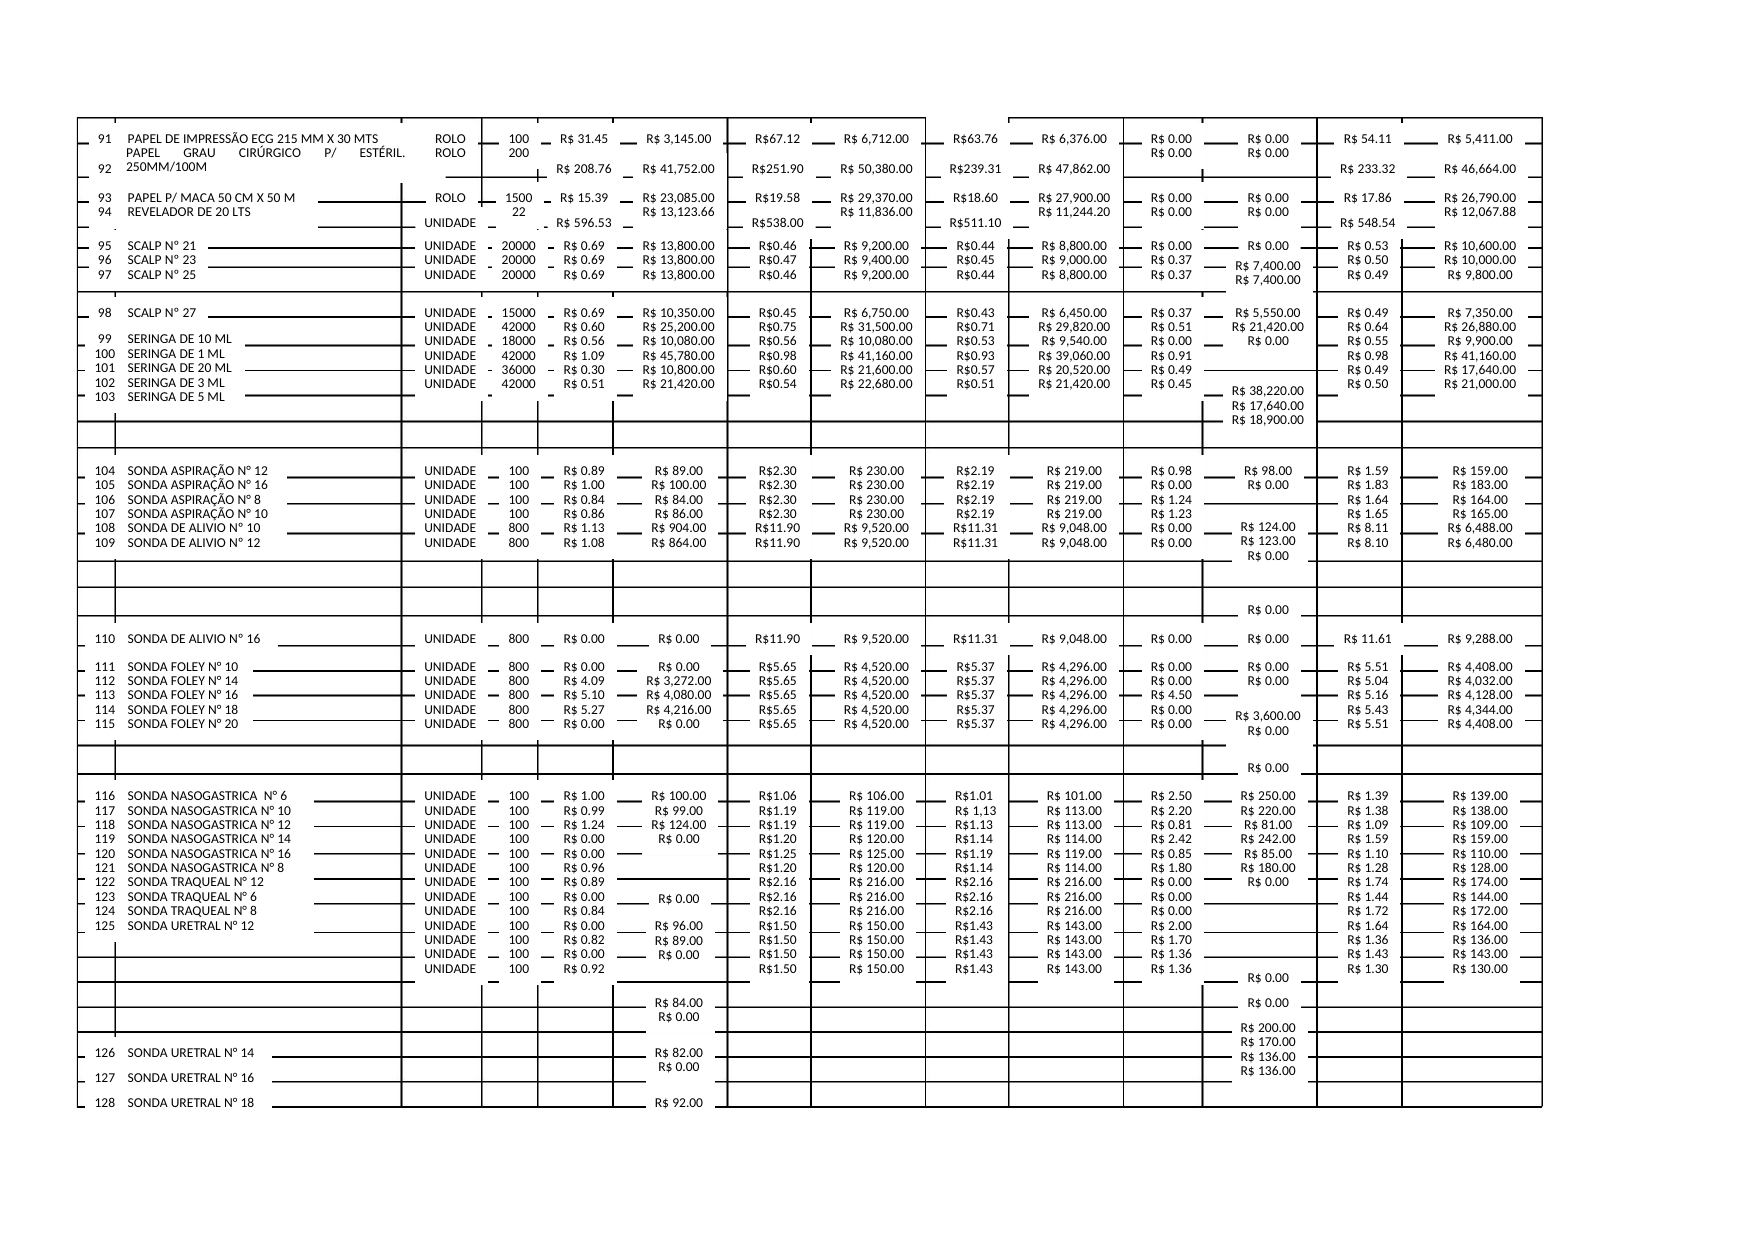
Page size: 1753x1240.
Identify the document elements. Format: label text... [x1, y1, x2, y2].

text UNIDADE [424, 320, 479, 334]
text R$1.43 [955, 947, 999, 962]
text R$1.43 [955, 933, 999, 947]
text R$ 216.00 [849, 875, 907, 890]
text R$ 5.16 [1347, 688, 1391, 703]
text R$ 1.23 [1151, 507, 1195, 521]
text R$ 1.28 [1347, 861, 1391, 875]
text R$ 4,408.00 [1447, 717, 1516, 731]
text R$ 0.91 [1151, 349, 1195, 363]
text R$ 9,900.00 [1447, 334, 1519, 349]
text ROLO [435, 191, 469, 205]
text R$ 0.00 [1151, 132, 1195, 146]
text R$ 7,350.00 [1447, 306, 1519, 320]
text R$ 3,145.00 [646, 132, 715, 146]
text R$5.65 [758, 659, 800, 674]
text UNIDADE [424, 349, 479, 363]
text R$ 0.49 [1347, 268, 1391, 282]
text R$ 8,800.00 [1041, 268, 1110, 282]
text R$ 0.00 [1247, 191, 1292, 205]
text R$ 2.00 [1151, 918, 1195, 933]
text R$0.56 [758, 334, 800, 349]
text R$ 0.51 [563, 377, 608, 392]
text R$ 0.00 [1247, 971, 1292, 985]
text 100 [508, 818, 532, 832]
text R$ 0.00 [563, 890, 608, 904]
text 100 [508, 132, 532, 146]
text R$0.54 [758, 377, 800, 392]
text R$ 4,296.00 [1041, 674, 1110, 688]
text R$ 6,376.00 [1041, 132, 1110, 146]
text R$ 0.00 [658, 659, 715, 674]
text R$ 3,272.00 [646, 674, 715, 688]
text R$ 22,680.00 [840, 377, 916, 392]
text R$ 0.49 [1347, 363, 1391, 377]
text UNIDADE [424, 536, 479, 550]
text R$ 0.00 [1151, 334, 1195, 349]
text 100 [508, 478, 532, 493]
text R$ 9,200.00 [844, 268, 912, 282]
text UNIDADE [424, 377, 479, 392]
text R$11.31 [953, 632, 1001, 646]
text R$ 45,780.00 [642, 349, 718, 363]
text R$ 84.00 [654, 493, 709, 507]
text 111 SONDA FOLEY N° 10 [94, 659, 244, 674]
text UNIDADE [424, 933, 479, 947]
text R$ 5.27 [563, 703, 608, 717]
text R$ 9,048.00 [1041, 536, 1110, 550]
text 100 [508, 847, 532, 861]
text R$ 0.00 [563, 717, 608, 731]
text R$ 5.51 [1347, 659, 1391, 674]
text 18000 [501, 334, 539, 349]
text UNIDADE [424, 818, 479, 832]
text R$ 21,420.00 [642, 377, 718, 392]
text R$ 17,640.00 [1444, 363, 1519, 377]
text R$ 4,216.00 [646, 703, 715, 717]
text R$ 0.00 [1151, 632, 1195, 646]
text R$ 0.00 [1247, 659, 1292, 674]
text R$ 0.00 [1247, 724, 1304, 738]
text R$ 81.00 [1244, 818, 1299, 832]
text R$ 1.00 [563, 478, 608, 493]
text R$ 150.00 [849, 918, 907, 933]
text R$ 4,344.00 [1447, 703, 1516, 717]
text R$ 1.08 [563, 536, 608, 550]
text R$ 1.13 [563, 521, 608, 536]
text R$1.43 [955, 918, 999, 933]
text R$ 0.99 [563, 803, 608, 818]
text R$11.31 [953, 521, 1001, 536]
text R$ 119.00 [849, 803, 907, 818]
text R$2.19 [956, 464, 1001, 478]
text R$ 5.04 [1347, 674, 1391, 688]
text R$0.93 [956, 349, 998, 363]
text R$ 119.00 [1047, 847, 1105, 861]
text R$ 9,520.00 [844, 632, 912, 646]
text UNIDADE [424, 861, 479, 875]
text R$ 596.53 [556, 216, 615, 230]
text 100 [508, 890, 532, 904]
picture [76, 117, 1544, 1109]
text R$ 29,370.00 [840, 191, 916, 205]
text UNIDADE [424, 507, 479, 521]
text 108 SONDA DE ALIVIO Nº 10 [94, 521, 278, 536]
text R$ 26,790.00 [1444, 191, 1519, 205]
text 800 [508, 688, 532, 703]
text R$ 0.00 [1151, 717, 1195, 731]
text R$ 96.00 [654, 919, 706, 934]
text R$11.90 [755, 632, 803, 646]
text R$ 0.51 [1151, 320, 1195, 334]
text R$ 233.32 [1340, 162, 1398, 176]
text R$ 136.00 [1240, 1049, 1299, 1064]
text R$ 0.00 [658, 832, 709, 847]
text R$ 174.00 [1452, 875, 1511, 890]
text R$ 4.50 [1151, 688, 1195, 703]
text R$ 4,520.00 [844, 703, 912, 717]
text R$ 1.44 [1347, 890, 1391, 904]
text R$ 0.56 [563, 334, 608, 349]
text R$ 0.00 [1247, 549, 1299, 563]
text UNIDADE [424, 464, 479, 478]
text 127 SONDA URETRAL N° 16 [94, 1071, 263, 1085]
text R$0.45 [956, 253, 998, 268]
text UNIDADE [424, 803, 479, 818]
text R$ 0.84 [563, 493, 608, 507]
text UNIDADE [424, 268, 479, 282]
text 100 [508, 947, 532, 962]
text R$ 0.00 [563, 832, 608, 847]
text R$ 0.00 [1247, 146, 1292, 161]
text R$ 46,664.00 [1444, 162, 1519, 176]
text 110 SONDA DE ALIVIO Nº 16 [94, 632, 270, 646]
text R$ 0.00 [1151, 191, 1195, 205]
text R$1.06 [758, 789, 800, 803]
text R$ 113.00 [1047, 818, 1105, 832]
text R$5.37 [956, 703, 998, 717]
text R$ 0.69 [563, 306, 608, 320]
text 99 SERINGA DE 10 ML [98, 332, 236, 347]
text R$ 172.00 [1452, 904, 1511, 918]
text R$ 0.00 [658, 632, 702, 646]
text R$1.20 [758, 861, 800, 875]
text R$ 27,900.00 [1038, 191, 1114, 205]
text R$ 4,296.00 [1041, 717, 1110, 731]
text R$ 128.00 [1452, 861, 1511, 875]
text R$0.44 [956, 239, 998, 253]
text UNIDADE [424, 918, 479, 933]
text R$ 0.64 [1347, 320, 1391, 334]
text ROLO [435, 132, 469, 146]
text R$1.01 [955, 789, 999, 803]
text R$ 124.00 [1240, 520, 1299, 534]
text R$ 0.00 [1247, 334, 1307, 349]
text R$ 6,450.00 [1041, 306, 1114, 320]
text 800 [508, 632, 532, 646]
text 117 SONDA NASOGASTRICA N° 10 [94, 803, 306, 818]
text R$ 10,350.00 [642, 306, 718, 320]
text UNIDADE [424, 717, 479, 731]
text R$19.58 [755, 191, 803, 205]
text R$ 18,900.00 [1232, 413, 1307, 427]
text 112 SONDA FOLEY N° 14 [94, 674, 244, 688]
text R$ 0.53 [1347, 239, 1391, 253]
text 93 PAPEL P/ MACA 50 CM X 50 M [98, 191, 309, 205]
text R$ 136.00 [1452, 933, 1511, 947]
text R$5.37 [956, 659, 998, 674]
text R$ 5,411.00 [1447, 132, 1516, 146]
text R$ 119.00 [849, 818, 907, 832]
text R$2.30 [758, 464, 803, 478]
text R$0.46 [758, 268, 800, 282]
text R$1.50 [758, 933, 800, 947]
text R$11.90 [755, 536, 803, 550]
text R$ 10,800.00 [642, 363, 718, 377]
text R$1.13 [955, 818, 999, 832]
text 116 SONDA NASOGASTRICA N° 6 [94, 789, 306, 803]
text UNIDADE [424, 478, 479, 493]
text R$ 183.00 [1452, 478, 1516, 493]
text R$1.14 [955, 832, 999, 847]
text R$ 4,128.00 [1447, 688, 1516, 703]
text R$ 0.50 [1347, 253, 1391, 268]
text R$ 230.00 [849, 464, 912, 478]
text R$ 1.65 [1347, 507, 1391, 521]
text 125 SONDA URETRAL N° 12 [94, 918, 306, 933]
text R$ 13,123.66 [642, 205, 718, 220]
text R$18.60 [953, 191, 1001, 205]
text R$ 0.00 [1247, 478, 1295, 493]
text R$ 219.00 [1047, 493, 1110, 507]
text R$ 109.00 [1452, 818, 1511, 832]
text R$ 21,420.00 [1038, 377, 1114, 392]
text R$ 170.00 [1240, 1035, 1299, 1049]
text R$ 0.00 [658, 892, 702, 907]
text R$ 0.00 [1247, 875, 1299, 890]
text R$ 3,600.00 [1235, 709, 1304, 724]
text R$ 216.00 [849, 890, 907, 904]
text 100 [508, 875, 532, 890]
text R$ 101.00 [1047, 789, 1105, 803]
text R$2.16 [955, 904, 999, 918]
text R$1.50 [758, 918, 800, 933]
text R$0.46 [758, 239, 800, 253]
text R$ 0.00 [563, 632, 608, 646]
text R$ 0.50 [1347, 377, 1391, 392]
text R$11.90 [755, 521, 803, 536]
text 91 PAPEL DE IMPRESSÃO ECG 215 MM X 30 MTS [98, 132, 426, 146]
text R$ 41,752.00 [642, 162, 718, 176]
text R$5.65 [758, 688, 800, 703]
text 100 SERINGA DE 1 ML [94, 347, 236, 361]
text R$ 125.00 [849, 847, 907, 861]
text R$ 0.00 [1247, 603, 1292, 617]
text R$ 0.00 [1151, 703, 1195, 717]
text R$ 84.00 [654, 996, 706, 1010]
text R$ 5.43 [1347, 703, 1391, 717]
text UNIDADE [424, 493, 479, 507]
text R$ 0.98 [1151, 464, 1195, 478]
text R$ 89.00 [654, 934, 706, 948]
text 22 [512, 205, 535, 220]
text 100 [508, 832, 532, 847]
text R$ 4,520.00 [844, 717, 912, 731]
text R$5.65 [758, 717, 800, 731]
text R$ 904.00 [651, 521, 709, 536]
text R$ 143.00 [1047, 962, 1105, 976]
text R$ 4,080.00 [646, 688, 715, 703]
text R$ 4,296.00 [1041, 703, 1110, 717]
text 800 [508, 703, 532, 717]
text R$ 6,712.00 [844, 132, 912, 146]
text R$ 143.00 [1047, 918, 1105, 933]
text R$2.19 [956, 478, 1001, 493]
text 1500 [505, 191, 535, 205]
text R$ 12,067.88 [1444, 205, 1519, 220]
text R$ 220.00 [1240, 803, 1299, 818]
text 103 SERINGA DE 5 ML [94, 390, 236, 404]
text R$ 0.81 [1151, 818, 1195, 832]
text R$ 50,380.00 [840, 162, 916, 176]
text 118 SONDA NASOGASTRICA N° 12 [94, 818, 306, 832]
text R$ 13,800.00 [642, 268, 718, 282]
text 94 REVELADOR DE 20 LTS [98, 205, 309, 220]
text R$ 120.00 [849, 861, 907, 875]
text R$0.60 [758, 363, 800, 377]
text 120 SONDA NASOGASTRICA N° 16 [94, 847, 306, 861]
text 800 [508, 521, 532, 536]
text R$ 0.00 [563, 659, 608, 674]
text R$ 4,408.00 [1447, 659, 1516, 674]
text R$ 0.00 [1247, 632, 1292, 646]
text R$ 11.61 [1343, 632, 1395, 646]
text UNIDADE [424, 253, 479, 268]
text R$0.57 [956, 363, 998, 377]
text R$ 1.72 [1347, 904, 1391, 918]
text R$ 120.00 [849, 832, 907, 847]
text UNIDADE [424, 904, 479, 918]
text R$ 0.49 [1347, 306, 1391, 320]
text 20000 [501, 253, 539, 268]
text R$ 2.20 [1151, 803, 1195, 818]
text R$511.10 [949, 216, 1005, 230]
text 106 SONDA ASPIRAÇÃO N° 8 [94, 493, 278, 507]
text R$ 7,400.00 [1235, 273, 1304, 288]
text R$ 8.10 [1347, 536, 1391, 550]
text 105 SONDA ASPIRAÇÃO N° 16 [94, 478, 278, 493]
text R$1.14 [955, 861, 999, 875]
text R$ 11,244.20 [1038, 205, 1114, 220]
text R$ 0.37 [1151, 306, 1195, 320]
text R$0.43 [956, 306, 998, 320]
text R$ 0.00 [1151, 521, 1195, 536]
text R$ 864.00 [651, 536, 709, 550]
text 100 [508, 861, 532, 875]
text R$ 4,032.00 [1447, 674, 1516, 688]
text UNIDADE [424, 947, 479, 962]
text R$ 114.00 [1047, 832, 1105, 847]
text R$ 10,000.00 [1444, 253, 1519, 268]
text R$11.31 [953, 536, 1001, 550]
text 114 SONDA FOLEY N° 18 [94, 703, 244, 717]
text R$0.44 [956, 268, 998, 282]
text R$ 0.00 [1247, 239, 1292, 250]
text R$ 0.55 [1347, 334, 1391, 349]
text 100 [508, 507, 532, 521]
text R$ 17,640.00 [1232, 398, 1307, 413]
text R$ 4,520.00 [844, 659, 912, 674]
text R$ 0.96 [563, 861, 608, 875]
text R$ 99.00 [654, 803, 709, 818]
text R$ 0.00 [563, 918, 608, 933]
text R$ 0.00 [1151, 875, 1195, 890]
text R$ 219.00 [1047, 464, 1110, 478]
text 20000 [501, 268, 539, 282]
text UNIDADE [424, 632, 479, 646]
text R$ 39,060.00 [1038, 349, 1114, 363]
text 100 [508, 493, 532, 507]
text R$ 0.30 [563, 363, 608, 377]
text UNIDADE [424, 688, 479, 703]
text 124 SONDA TRAQUEAL N° 8 [94, 904, 306, 918]
text R$ 0.00 [1151, 890, 1195, 904]
text R$ 1.74 [1347, 875, 1391, 890]
text R$ 98.00 [1244, 464, 1295, 478]
text R$1.50 [758, 962, 800, 976]
text R$2.30 [758, 493, 803, 507]
text R$ 10,600.00 [1444, 239, 1519, 253]
text R$0.51 [956, 377, 998, 392]
text 107 SONDA ASPIRAÇÃO N° 10 [94, 507, 278, 521]
text R$ 31,500.00 [840, 320, 916, 334]
text 121 SONDA NASOGASTRICA N° 8 [94, 861, 306, 875]
text R$2.16 [758, 890, 800, 904]
text R$1.43 [955, 962, 999, 976]
text R$5.37 [956, 688, 998, 703]
text R$ 0.00 [1151, 478, 1195, 493]
text R$ 0.00 [1151, 239, 1195, 253]
text R$ 31.45 [560, 132, 611, 146]
text R$ 548.54 [1340, 216, 1398, 230]
text UNIDADE [424, 875, 479, 890]
text R$ 216.00 [1047, 904, 1105, 918]
text R$ 8.11 [1347, 521, 1391, 536]
text 92 [98, 162, 114, 176]
text R$ 0.00 [1247, 205, 1292, 220]
text 100 [508, 789, 532, 803]
text R$5.37 [956, 717, 998, 731]
text 95 SCALP Nº 21 [98, 239, 199, 253]
text R$ 21,000.00 [1444, 377, 1519, 392]
text R$ 1.83 [1347, 478, 1391, 493]
text R$ 1.36 [1151, 962, 1195, 976]
text R$ 41,160.00 [1444, 349, 1519, 363]
text R$ 0.00 [1151, 146, 1195, 161]
text R$ 25,200.00 [642, 320, 718, 334]
text R$ 0.69 [563, 268, 608, 282]
text R$0.53 [956, 334, 998, 349]
text R$ 0.92 [563, 962, 608, 976]
text 128 SONDA URETRAL N° 18 [94, 1096, 263, 1110]
text R$1.25 [758, 847, 800, 861]
text R$ 0.86 [563, 507, 608, 521]
text UNIDADE [424, 216, 479, 230]
text R$ 1.38 [1347, 803, 1391, 818]
text R$ 1.39 [1347, 789, 1391, 803]
text R$ 216.00 [1047, 875, 1105, 890]
text 126 SONDA URETRAL N° 14 [94, 1046, 263, 1060]
text R$2.16 [955, 890, 999, 904]
text R$63.76 [953, 132, 1001, 146]
text R$ 159.00 [1452, 832, 1511, 847]
text R$ 0.00 [658, 1060, 706, 1074]
text R$2.16 [758, 875, 800, 890]
text R$0.71 [956, 320, 998, 334]
text R$239.31 [949, 162, 1005, 176]
text R$1.20 [758, 832, 800, 847]
text R$ 136.00 [1240, 1064, 1299, 1078]
text R$ 165.00 [1452, 507, 1516, 521]
text R$538.00 [752, 216, 807, 230]
text R$5.37 [956, 674, 998, 688]
text R$ 1.59 [1347, 832, 1391, 847]
text R$1.19 [758, 803, 800, 818]
text UNIDADE [424, 832, 479, 847]
text R$ 200.00 [1240, 1021, 1299, 1035]
text R$ 0.00 [1247, 132, 1292, 146]
text R$ 113.00 [1047, 803, 1105, 818]
text R$ 1.43 [1347, 947, 1391, 962]
text UNIDADE [424, 521, 479, 536]
text UNIDADE [424, 674, 479, 688]
text R$ 9,288.00 [1447, 632, 1516, 646]
text R$ 1.09 [1347, 818, 1391, 832]
text R$ 0.60 [563, 320, 608, 334]
text R$ 0.98 [1347, 349, 1391, 363]
text 100 [508, 918, 532, 933]
text 800 [508, 717, 532, 731]
text 102 SERINGA DE 3 ML [94, 376, 236, 390]
text R$ 138.00 [1452, 803, 1511, 818]
text UNIDADE [424, 962, 479, 976]
text ROLO [435, 146, 469, 161]
text R$ 208.76 [556, 162, 615, 176]
text R$ 230.00 [849, 507, 912, 521]
text R$ 219.00 [1047, 478, 1110, 493]
text R$2.19 [956, 507, 1001, 521]
text 100 [508, 464, 532, 478]
text R$ 13,800.00 [642, 239, 718, 253]
text R$ 216.00 [1047, 890, 1105, 904]
text 42000 [501, 377, 539, 392]
text R$ 4.09 [563, 674, 608, 688]
text 100 [508, 904, 532, 918]
text R$ 2.50 [1151, 789, 1195, 803]
text R$ 0.00 [1151, 674, 1195, 688]
text R$2.30 [758, 507, 803, 521]
text R$1.19 [955, 847, 999, 861]
text R$ 4,520.00 [844, 674, 912, 688]
text R$ 1.36 [1151, 947, 1195, 962]
text 36000 [501, 363, 539, 377]
text R$ 123.00 [1240, 534, 1299, 549]
text R$0.75 [758, 320, 800, 334]
text R$ 0.00 [1151, 536, 1195, 550]
text R$ 0.89 [563, 875, 608, 890]
text R$ 150.00 [849, 933, 907, 947]
text UNIDADE [424, 659, 479, 674]
text R$ 242.00 [1240, 832, 1299, 847]
text R$ 86.00 [654, 507, 709, 521]
text R$ 143.00 [1047, 933, 1105, 947]
text R$ 9,520.00 [844, 521, 912, 536]
text 15000 [501, 306, 539, 320]
text R$ 0.69 [563, 239, 608, 253]
text R$ 41,160.00 [840, 349, 916, 363]
text R$2.16 [758, 904, 800, 918]
text R$ 9,200.00 [844, 239, 912, 253]
text 101 SERINGA DE 20 ML [94, 361, 236, 376]
text R$ 5.10 [563, 688, 608, 703]
text UNIDADE [424, 363, 479, 377]
text R$ 0.69 [563, 253, 608, 268]
text UNIDADE [424, 703, 479, 717]
text R$0.98 [758, 349, 800, 363]
text R$ 100.00 [651, 478, 709, 493]
text 42000 [501, 320, 539, 334]
text R$2.16 [955, 875, 999, 890]
text R$ 1.59 [1347, 464, 1391, 478]
text R$ 230.00 [849, 493, 912, 507]
text R$67.12 [755, 132, 803, 146]
text R$ 0.37 [1151, 253, 1195, 268]
text R$ 9,800.00 [1447, 268, 1519, 282]
text R$ 110.00 [1452, 847, 1511, 861]
text UNIDADE [424, 847, 479, 861]
text R$ 0.45 [1151, 377, 1195, 392]
text R$ 15.39 [560, 191, 611, 205]
text UNIDADE [424, 334, 479, 349]
text R$ 1.24 [1151, 493, 1195, 507]
text R$ 0.00 [563, 947, 608, 962]
text R$ 7,400.00 [1235, 259, 1304, 273]
text R$ 150.00 [849, 947, 907, 962]
text 98 SCALP Nº 27 [98, 306, 199, 320]
text R$ 219.00 [1047, 507, 1110, 521]
text R$ 139.00 [1452, 789, 1511, 803]
text R$ 6,750.00 [844, 306, 916, 320]
text R$ 54.11 [1343, 132, 1395, 146]
text R$ 143.00 [1452, 947, 1511, 962]
text R$2.19 [956, 493, 1001, 507]
text R$ 0.00 [658, 1010, 706, 1025]
text R$ 0.00 [1151, 205, 1195, 220]
text R$ 38,220.00 [1232, 384, 1307, 398]
text R$ 9,048.00 [1041, 521, 1110, 536]
text R$ 10,080.00 [840, 334, 916, 349]
text R$ 29,820.00 [1038, 320, 1114, 334]
text 100 [508, 962, 532, 976]
text 109 SONDA DE ALIVIO Nº 12 [94, 536, 278, 550]
text R$ 11,836.00 [840, 205, 916, 220]
text R$ 1.24 [563, 818, 608, 832]
text R$ 1.64 [1347, 918, 1391, 933]
text R$ 1.00 [563, 789, 608, 803]
text R$ 47,862.00 [1038, 162, 1114, 176]
text R$0.47 [758, 253, 800, 268]
text R$ 143.00 [1047, 947, 1105, 962]
text R$ 1.10 [1347, 847, 1391, 861]
text R$ 0.82 [563, 933, 608, 947]
text R$ 10,080.00 [642, 334, 718, 349]
text R$ 13,800.00 [642, 253, 718, 268]
text R$ 0.37 [1151, 268, 1195, 282]
text R$ 114.00 [1047, 861, 1105, 875]
text R$ 4,520.00 [844, 688, 912, 703]
text R$5.65 [758, 703, 800, 717]
text R$ 9,400.00 [844, 253, 912, 268]
text R$ 26,880.00 [1444, 320, 1519, 334]
text 104 SONDA ASPIRAÇÃO N° 12 [94, 464, 278, 478]
text R$ 0.00 [1247, 996, 1292, 1010]
text R$ 0.00 [658, 717, 715, 731]
text 200 [508, 146, 532, 161]
text 100 [508, 933, 532, 947]
text R$ 150.00 [849, 962, 907, 976]
text R$ 9,000.00 [1041, 253, 1110, 268]
text 97 SCALP Nº 25 [98, 268, 199, 282]
text R$ 9,540.00 [1041, 334, 1114, 349]
text 800 [508, 674, 532, 688]
text R$ 164.00 [1452, 918, 1511, 933]
text R$ 5,550.00 [1235, 306, 1307, 320]
text R$ 89.00 [654, 464, 709, 478]
text UNIDADE [424, 789, 479, 803]
text 115 SONDA FOLEY N° 20 [94, 717, 244, 731]
text PAPEL GRAU CIRÚRGICO P/ ESTÉRIL. [126, 146, 426, 160]
text R$251.90 [752, 162, 807, 176]
text R$ 159.00 [1452, 464, 1516, 478]
text R$ 2.42 [1151, 832, 1195, 847]
text R$ 0.00 [1151, 659, 1195, 674]
text R$ 82.00 [654, 1046, 706, 1060]
text 250MM/100M [126, 160, 437, 175]
text R$ 1.64 [1347, 493, 1391, 507]
text R$1.50 [758, 947, 800, 962]
text R$ 9,048.00 [1041, 632, 1110, 646]
text R$ 164.00 [1452, 493, 1516, 507]
text R$ 0.89 [563, 464, 608, 478]
text R$ 1,13 [955, 803, 999, 818]
text 113 SONDA FOLEY N° 16 [94, 688, 244, 703]
text R$ 1.09 [563, 349, 608, 363]
text 42000 [501, 349, 539, 363]
text UNIDADE [424, 890, 479, 904]
text R$ 1.30 [1347, 962, 1391, 976]
text R$ 20,520.00 [1038, 363, 1114, 377]
text R$ 144.00 [1452, 890, 1511, 904]
text 123 SONDA TRAQUEAL N° 6 [94, 890, 306, 904]
text R$ 0.84 [563, 904, 608, 918]
text 100 [508, 803, 532, 818]
text R$ 130.00 [1452, 962, 1511, 976]
text 20000 [501, 239, 539, 253]
text R$ 216.00 [849, 904, 907, 918]
text R$ 5.51 [1347, 717, 1391, 731]
text R$2.30 [758, 478, 803, 493]
text 122 SONDA TRAQUEAL N° 12 [94, 875, 306, 890]
text R$ 85.00 [1244, 847, 1299, 861]
text R$1.19 [758, 818, 800, 832]
text R$ 0.00 [1247, 761, 1292, 775]
text R$ 8,800.00 [1041, 239, 1110, 253]
text R$ 0.00 [1247, 674, 1292, 688]
text R$ 4,296.00 [1041, 659, 1110, 674]
text UNIDADE [424, 239, 479, 253]
text UNIDADE [424, 306, 479, 320]
text R$ 1.36 [1347, 933, 1391, 947]
text R$ 17.86 [1343, 191, 1395, 205]
text R$0.45 [758, 306, 800, 320]
text R$ 0.85 [1151, 847, 1195, 861]
text R$ 6,480.00 [1447, 536, 1516, 550]
text R$ 0.00 [658, 948, 706, 962]
text R$ 1.70 [1151, 933, 1195, 947]
text R$ 21,600.00 [840, 363, 916, 377]
text R$ 0.00 [1151, 904, 1195, 918]
text 800 [508, 536, 532, 550]
text R$ 180.00 [1240, 861, 1299, 875]
text R$ 124.00 [651, 818, 709, 832]
text R$ 0.49 [1151, 363, 1195, 377]
text R$ 0.00 [563, 847, 608, 861]
text R$ 21,420.00 [1232, 320, 1307, 334]
text 96 SCALP Nº 23 [98, 253, 199, 268]
text R$5.65 [758, 674, 800, 688]
text R$ 230.00 [849, 478, 912, 493]
text R$ 4,296.00 [1041, 688, 1110, 703]
text R$ 6,488.00 [1447, 521, 1516, 536]
text R$ 100.00 [651, 789, 709, 803]
text R$ 23,085.00 [642, 191, 718, 205]
text R$ 1.80 [1151, 861, 1195, 875]
text R$ 250.00 [1240, 789, 1299, 803]
text R$ 92.00 [654, 1096, 706, 1110]
text R$ 9,520.00 [844, 536, 912, 550]
text R$ 106.00 [849, 789, 907, 803]
text 800 [508, 659, 532, 674]
text 119 SONDA NASOGASTRICA N° 14 [94, 832, 306, 847]
